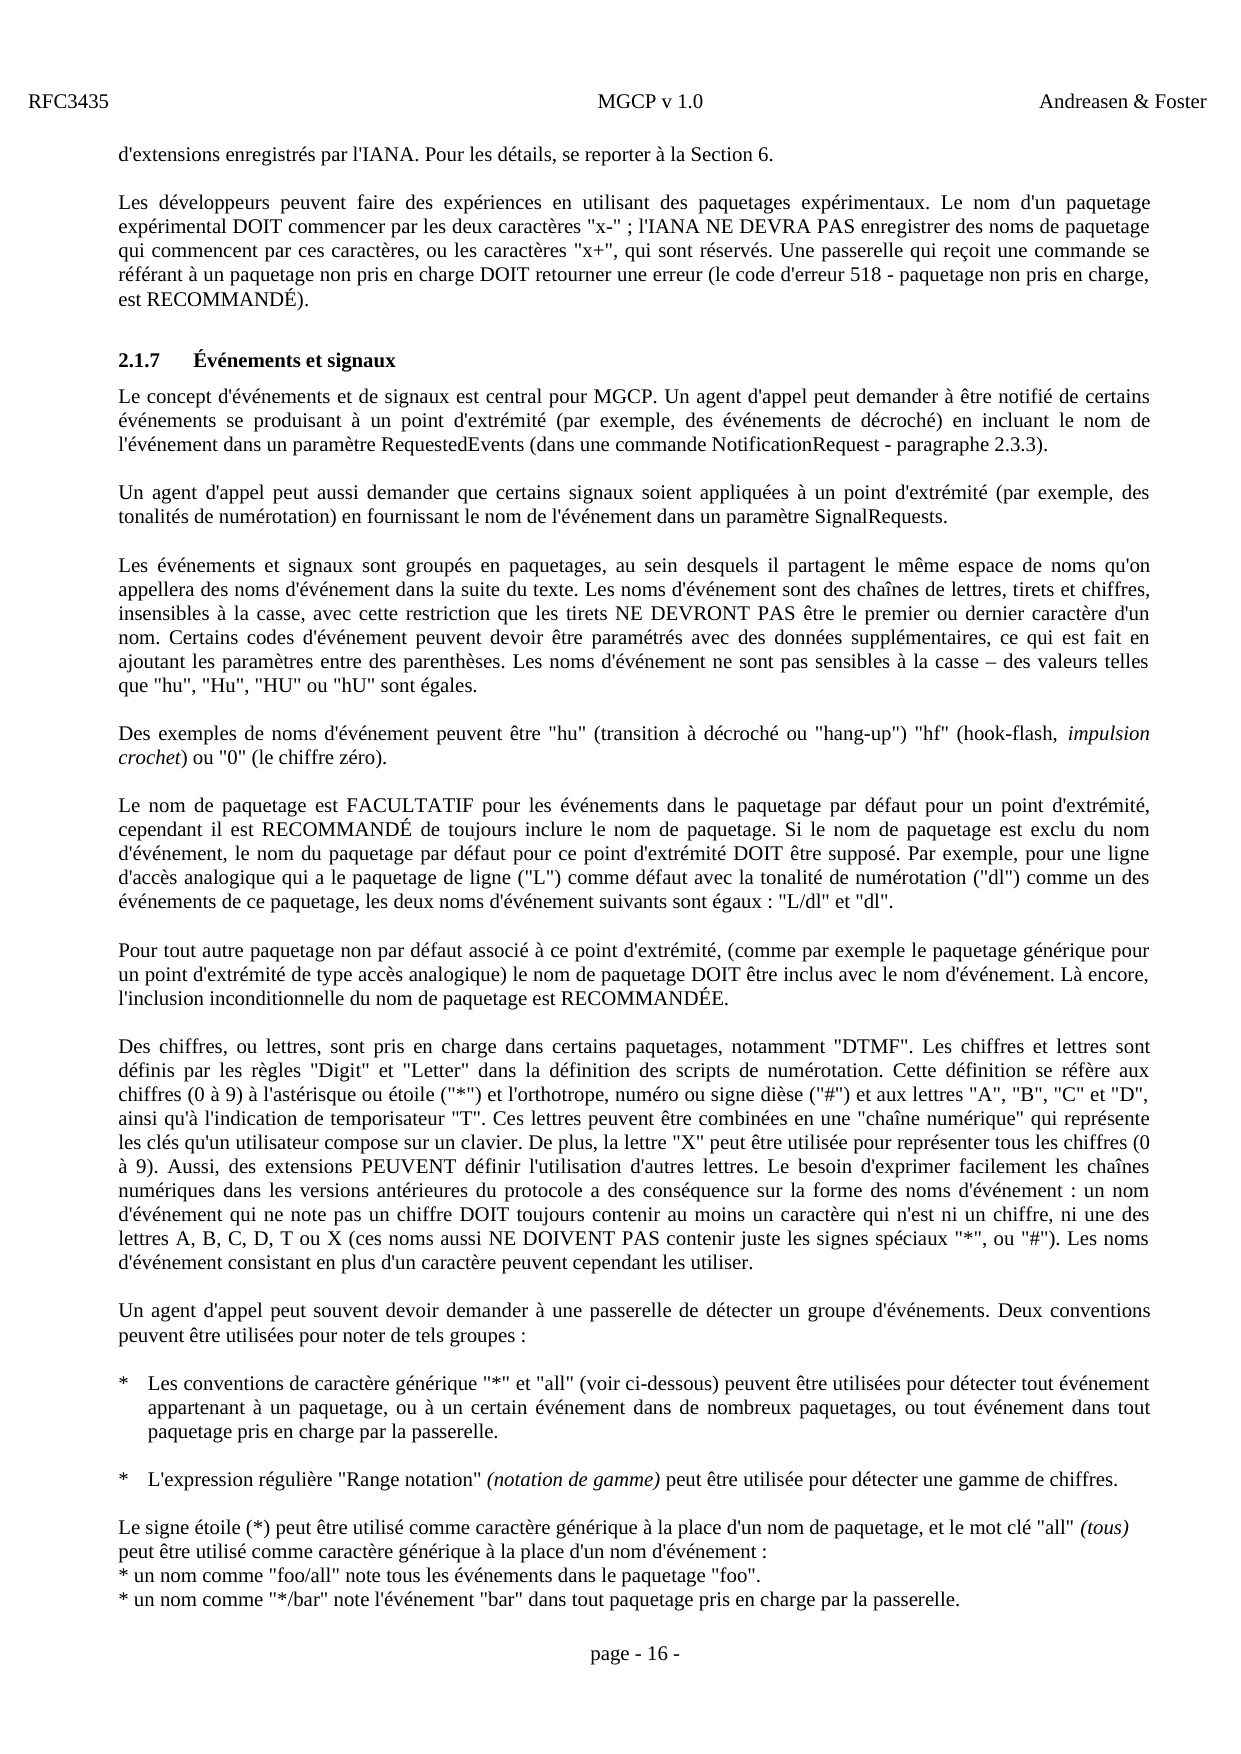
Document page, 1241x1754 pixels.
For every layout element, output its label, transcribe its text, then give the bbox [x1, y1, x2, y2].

text Un agent d'appel peut souvent devoir demander à une passerelle de détecter un groupe d'événements. Deux conventions peuvent être utilisées pour noter de tels groupes : [118, 1298, 1152, 1347]
text * Les conventions de caractère générique "*" et "all" (voir ci-dessous) peuvent être utilisées pour détecter tout événement appartenant à un paquetage, ou à un certain événement dans de nombreux paquetages, ou tout événement dans tout paquetage pris en charge par la passerelle. [118, 1371, 1152, 1443]
text Les événements et signaux sont groupés en paquetages, au sein desquels il partagent le même espace de noms qu'on appellera des noms d'événement dans la suite du texte. Les noms d'événement sont des chaînes de lettres, tirets et chiffres, insensibles à la casse, avec cette restriction que les tirets NE DEVRONT PAS être le premier ou dernier caractère d'un nom. Certains codes d'événement peuvent devoir être paramétrés avec des données supplémentaires, ce qui est fait en ajoutant les paramètres entre des parenthèses. Les noms d'événement ne sont pas sensibles à la casse – des valeurs telles que "hu", "Hu", "HU" ou "hU" sont égales. [118, 552, 1152, 697]
text Des chiffres, ou lettres, sont pris en charge dans certains paquetages, notamment "DTMF". Les chiffres et lettres sont définis par les règles "Digit" et "Letter" dans la définition des scripts de numérotation. Cette définition se réfère aux chiffres (0 à 9) à l'astérisque ou étoile ("*") et l'orthotrope, numéro ou signe dièse ("#") et aux lettres "A", "B", "C" et "D", ainsi qu'à l'indication de temporisateur "T". Ces lettres peuvent être combinées en une "chaîne numérique" qui représente les clés qu'un utilisateur compose sur un clavier. De plus, la lettre "X" peut être utilisée pour représenter tous les chiffres (0 à 9). Aussi, des extensions PEUVENT définir l'utilisation d'autres lettres. Le besoin d'exprimer facilement les chaînes numériques dans les versions antérieures du protocole a des conséquence sur la forme des noms d'événement : un nom d'événement qui ne note pas un chiffre DOIT toujours contenir au moins un caractère qui n'est ni un chiffre, ni une des lettres A, B, C, D, T ou X (ces noms aussi NE DOIVENT PAS contenir juste les signes spéciaux "*", ou "#"). Les noms d'événement consistant en plus d'un caractère peuvent cependant les utiliser. [118, 1034, 1152, 1274]
text * un nom comme "*/bar" note l'événement "bar" dans tout paquetage pris en charge par la passerelle. [118, 1587, 1152, 1611]
text * un nom comme "foo/all" note tous les événements dans le paquetage "foo". [118, 1563, 1152, 1587]
text Le concept d'événements et de signaux est central pour MGCP. Un agent d'appel peut demander à être notifié de certains événements se produisant à un point d'extrémité (par exemple, des événements de décroché) en incluant le nom de l'événement dans un paramètre RequestedEvents (dans une commande NotificationRequest - paragraphe 2.3.3). [118, 384, 1152, 456]
text Des exemples de noms d'événement peuvent être "hu" (transition à décroché ou "hang-up") "hf" (hook-flash, impulsion crochet) ou "0" (le chiffre zéro). [118, 721, 1152, 769]
text Pour tout autre paquetage non par défaut associé à ce point d'extrémité, (comme par exemple le paquetage générique pour un point d'extrémité de type accès analogique) le nom de paquetage DOIT être inclus avec le nom d'événement. Là encore, l'inclusion inconditionnelle du nom de paquetage est RECOMMANDÉE. [118, 937, 1152, 1010]
text Un agent d'appel peut aussi demander que certains signaux soient appliquées à un point d'extrémité (par exemple, des tonalités de numérotation) en fournissant le nom de l'événement dans un paramètre SignalRequests. [118, 480, 1152, 528]
text Le nom de paquetage est FACULTATIF pour les événements dans le paquetage par défaut pour un point d'extrémité, cependant il est RECOMMANDÉ de toujours inclure le nom de paquetage. Si le nom de paquetage est exclu du nom d'événement, le nom du paquetage par défaut pour ce point d'extrémité DOIT être supposé. Par exemple, pour une ligne d'accès analogique qui a le paquetage de ligne ("L") comme défaut avec la tonalité de numérotation ("dl") comme un des événements de ce paquetage, les deux noms d'événement suivants sont égaux : "L/dl" et "dl". [118, 793, 1152, 913]
text * L'expression régulière "Range notation" (notation de gamme) peut être utilisée pour détecter une gamme de chiffres. [118, 1467, 1152, 1491]
text Les développeurs peuvent faire des expériences en utilisant des paquetages expérimentaux. Le nom d'un paquetage expérimental DOIT commencer par les deux caractères "x-" ; l'IANA NE DEVRA PAS enregistrer des noms de paquetage qui commencent par ces caractères, ou les caractères "x+", qui sont réservés. Une passerelle qui reçoit une commande se référant à un paquetage non pris en charge DOIT retourner une erreur (le code d'erreur 518 - paquetage non pris en charge, est RECOMMANDÉ). [118, 190, 1152, 311]
text Le signe étoile (*) peut être utilisé comme caractère générique à la place d'un nom de paquetage, et le mot clé "all" (tous) peut être utilisé comme caractère générique à la place d'un nom d'événement : [118, 1515, 1152, 1563]
subtitle 2.1.7 Événements et signaux [118, 348, 1152, 372]
text d'extensions enregistrés par l'IANA. Pour les détails, se reporter à la Section 6. [118, 142, 1152, 166]
